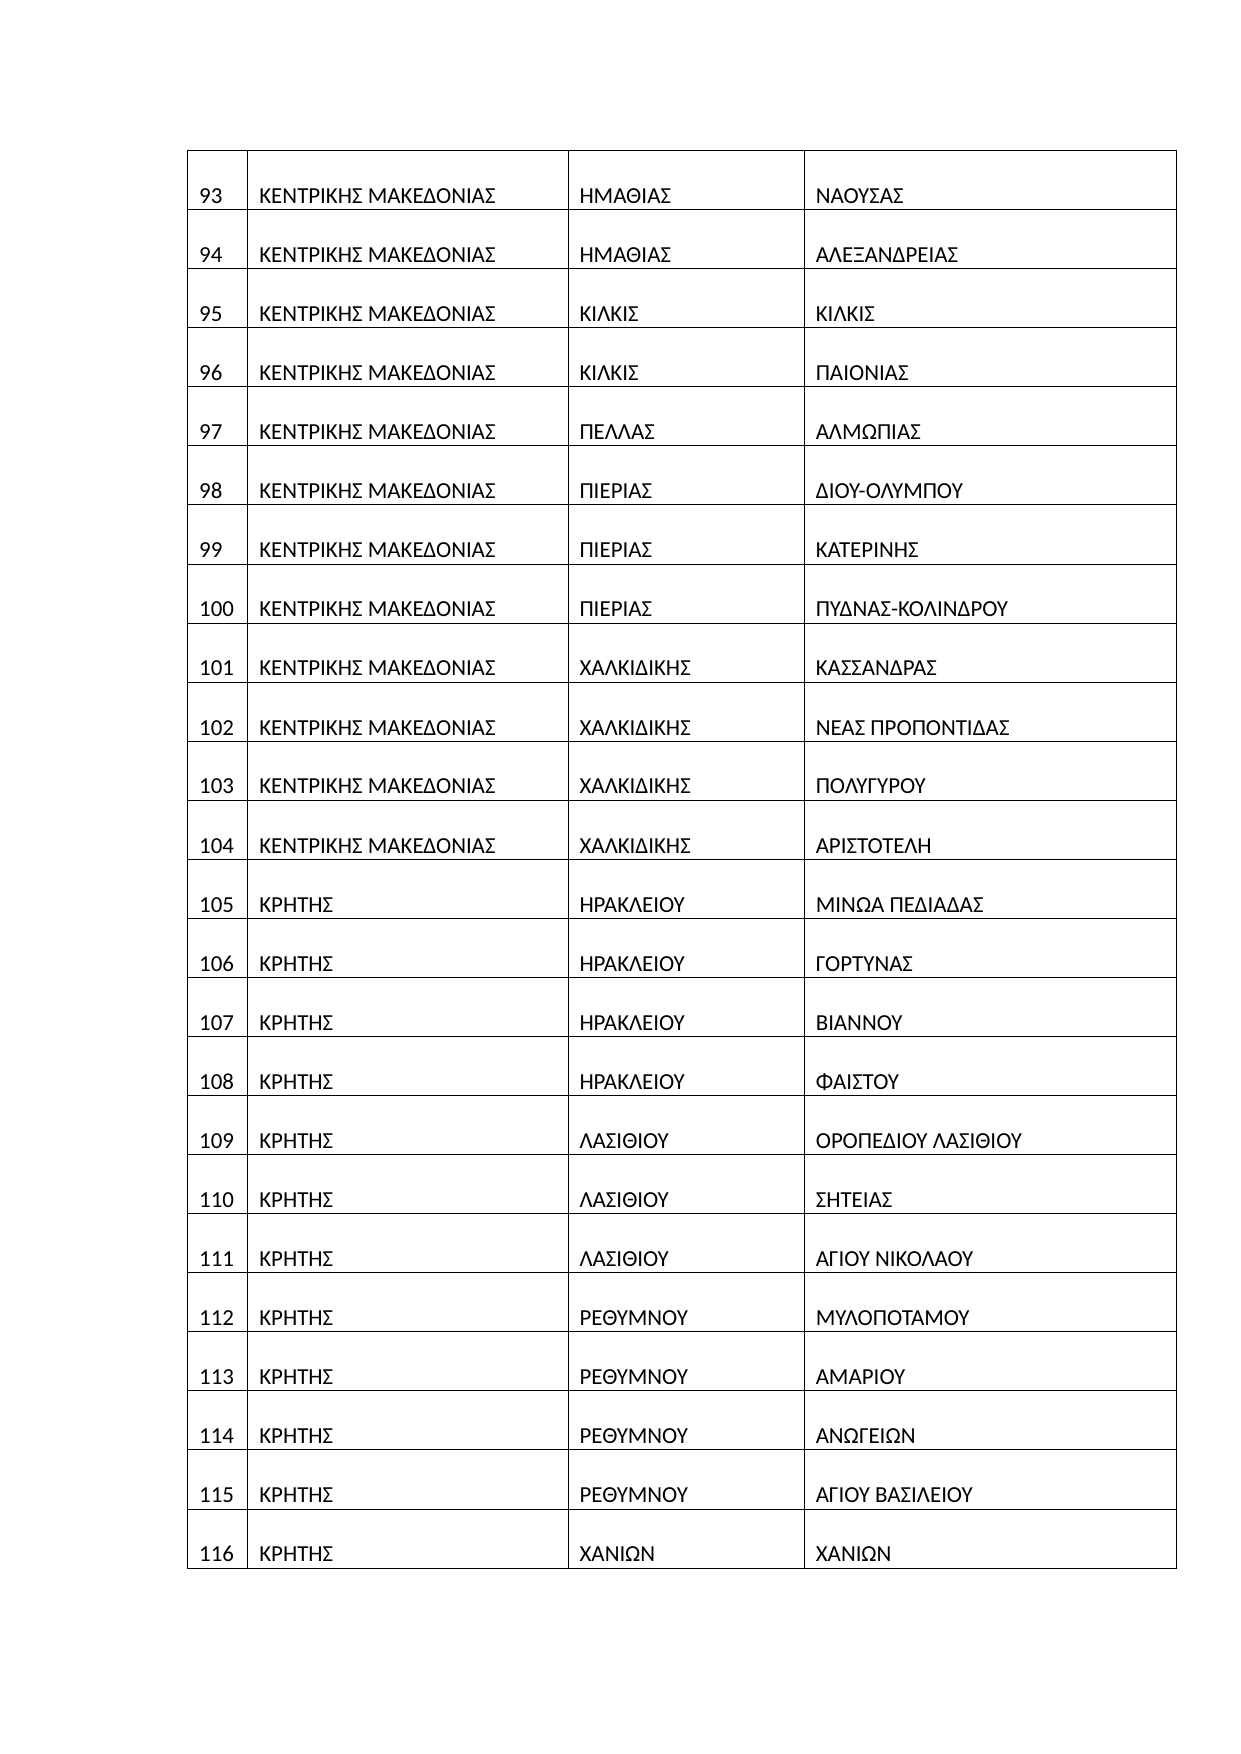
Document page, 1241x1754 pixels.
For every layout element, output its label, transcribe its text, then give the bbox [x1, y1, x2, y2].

table_cell ΚΕΝΤΡΙΚΗΣ ΜΑΚΕΔΟΝΙΑΣ [248, 151, 568, 209]
table_cell ΡΕΘΥΜΝΟΥ [569, 1391, 804, 1449]
table_cell ΚΕΝΤΡΙΚΗΣ ΜΑΚΕΔΟΝΙΑΣ [248, 505, 568, 563]
table_cell ΜΥΛΟΠΟΤΑΜΟΥ [805, 1273, 1176, 1331]
table_cell ΝΑΟΥΣΑΣ [805, 151, 1176, 209]
table_cell 93 [188, 151, 247, 209]
table_cell ΚΡΗΤΗΣ [248, 978, 568, 1036]
table_cell ΛΑΣΙΘΙΟΥ [569, 1155, 804, 1213]
table_cell ΚΡΗΤΗΣ [248, 860, 568, 918]
table_cell ΚΕΝΤΡΙΚΗΣ ΜΑΚΕΔΟΝΙΑΣ [248, 742, 568, 800]
table_cell ΑΓΙΟΥ ΒΑΣΙΛΕΙΟΥ [805, 1450, 1176, 1508]
table_cell ΗΡΑΚΛΕΙΟΥ [569, 978, 804, 1036]
table_cell ΒΙΑΝΝΟΥ [805, 978, 1176, 1036]
table_cell ΑΓΙΟΥ ΝΙΚΟΛΑΟΥ [805, 1214, 1176, 1272]
table_cell ΧΑΝΙΩΝ [805, 1510, 1176, 1567]
table_cell ΠΙΕΡΙΑΣ [569, 565, 804, 622]
table_cell ΓΟΡΤΥΝΑΣ [805, 919, 1176, 977]
table_cell ΚΕΝΤΡΙΚΗΣ ΜΑΚΕΔΟΝΙΑΣ [248, 210, 568, 268]
table_cell ΚΕΝΤΡΙΚΗΣ ΜΑΚΕΔΟΝΙΑΣ [248, 565, 568, 622]
table_cell ΑΡΙΣΤΟΤΕΛΗ [805, 801, 1176, 859]
table_cell ΜΙΝΩΑ ΠΕΔΙΑΔΑΣ [805, 860, 1176, 918]
table_cell 108 [188, 1037, 247, 1095]
table_cell ΛΑΣΙΘΙΟΥ [569, 1096, 804, 1154]
table_cell ΚΡΗΤΗΣ [248, 919, 568, 977]
table_cell ΚΕΝΤΡΙΚΗΣ ΜΑΚΕΔΟΝΙΑΣ [248, 328, 568, 386]
table_cell ΣΗΤΕΙΑΣ [805, 1155, 1176, 1213]
table_cell ΑΝΩΓΕΙΩΝ [805, 1391, 1176, 1449]
table_cell ΠΙΕΡΙΑΣ [569, 446, 804, 504]
table_cell ΗΜΑΘΙΑΣ [569, 151, 804, 209]
table_cell ΟΡΟΠΕΔΙΟΥ ΛΑΣΙΘΙΟΥ [805, 1096, 1176, 1154]
table_cell ΗΡΑΚΛΕΙΟΥ [569, 1037, 804, 1095]
table_cell 95 [188, 269, 247, 327]
table_cell 97 [188, 387, 247, 445]
table_cell ΧΑΛΚΙΔΙΚΗΣ [569, 801, 804, 859]
table_cell 105 [188, 860, 247, 918]
table_cell ΡΕΘΥΜΝΟΥ [569, 1273, 804, 1331]
table_cell ΛΑΣΙΘΙΟΥ [569, 1214, 804, 1272]
table_cell ΠΥΔΝΑΣ-ΚΟΛΙΝΔΡΟΥ [805, 565, 1176, 622]
table_cell 106 [188, 919, 247, 977]
table_cell 116 [188, 1510, 247, 1567]
table_cell ΑΛΕΞΑΝΔΡΕΙΑΣ [805, 210, 1176, 268]
table_cell 111 [188, 1214, 247, 1272]
table_cell 103 [188, 742, 247, 800]
table_cell 109 [188, 1096, 247, 1154]
table_cell 96 [188, 328, 247, 386]
table_cell ΠΑΙΟΝΙΑΣ [805, 328, 1176, 386]
table_cell ΚΕΝΤΡΙΚΗΣ ΜΑΚΕΔΟΝΙΑΣ [248, 683, 568, 741]
table_cell 115 [188, 1450, 247, 1508]
table_cell ΚΙΛΚΙΣ [805, 269, 1176, 327]
table_cell ΦΑΙΣΤΟΥ [805, 1037, 1176, 1095]
table_cell ΧΑΛΚΙΔΙΚΗΣ [569, 742, 804, 800]
table_cell ΚΑΣΣΑΝΔΡΑΣ [805, 624, 1176, 682]
table_cell 107 [188, 978, 247, 1036]
table_cell ΔΙΟΥ-ΟΛΥΜΠΟΥ [805, 446, 1176, 504]
table_cell ΚΡΗΤΗΣ [248, 1450, 568, 1508]
table_cell 110 [188, 1155, 247, 1213]
table_cell ΚΕΝΤΡΙΚΗΣ ΜΑΚΕΔΟΝΙΑΣ [248, 269, 568, 327]
table_cell 99 [188, 505, 247, 563]
table_cell 113 [188, 1332, 247, 1390]
table_cell ΧΑΝΙΩΝ [569, 1510, 804, 1567]
table_cell ΗΜΑΘΙΑΣ [569, 210, 804, 268]
table_cell 114 [188, 1391, 247, 1449]
table_cell ΧΑΛΚΙΔΙΚΗΣ [569, 624, 804, 682]
table_cell ΡΕΘΥΜΝΟΥ [569, 1450, 804, 1508]
table_cell ΚΕΝΤΡΙΚΗΣ ΜΑΚΕΔΟΝΙΑΣ [248, 624, 568, 682]
table_cell 102 [188, 683, 247, 741]
table_cell ΧΑΛΚΙΔΙΚΗΣ [569, 683, 804, 741]
table_cell ΚΙΛΚΙΣ [569, 328, 804, 386]
table_cell ΚΕΝΤΡΙΚΗΣ ΜΑΚΕΔΟΝΙΑΣ [248, 801, 568, 859]
table_cell 94 [188, 210, 247, 268]
table_cell ΑΜΑΡΙΟΥ [805, 1332, 1176, 1390]
table_cell ΚΡΗΤΗΣ [248, 1037, 568, 1095]
table_cell ΗΡΑΚΛΕΙΟΥ [569, 860, 804, 918]
table_cell ΚΡΗΤΗΣ [248, 1510, 568, 1567]
table_cell ΚΑΤΕΡΙΝΗΣ [805, 505, 1176, 563]
table_cell 100 [188, 565, 247, 622]
table_cell ΗΡΑΚΛΕΙΟΥ [569, 919, 804, 977]
table_cell ΚΡΗΤΗΣ [248, 1096, 568, 1154]
table_cell ΠΟΛΥΓΥΡΟΥ [805, 742, 1176, 800]
table_cell 112 [188, 1273, 247, 1331]
table_cell ΝΕΑΣ ΠΡΟΠΟΝΤΙΔΑΣ [805, 683, 1176, 741]
table_cell 104 [188, 801, 247, 859]
table_cell ΚΡΗΤΗΣ [248, 1214, 568, 1272]
table_cell ΡΕΘΥΜΝΟΥ [569, 1332, 804, 1390]
table_cell ΚΡΗΤΗΣ [248, 1273, 568, 1331]
table_cell 101 [188, 624, 247, 682]
table_cell ΚΙΛΚΙΣ [569, 269, 804, 327]
table_cell ΠΕΛΛΑΣ [569, 387, 804, 445]
table_cell ΑΛΜΩΠΙΑΣ [805, 387, 1176, 445]
table_cell ΠΙΕΡΙΑΣ [569, 505, 804, 563]
table_cell ΚΡΗΤΗΣ [248, 1332, 568, 1390]
table_cell 98 [188, 446, 247, 504]
table_cell ΚΕΝΤΡΙΚΗΣ ΜΑΚΕΔΟΝΙΑΣ [248, 387, 568, 445]
table_cell ΚΕΝΤΡΙΚΗΣ ΜΑΚΕΔΟΝΙΑΣ [248, 446, 568, 504]
table_cell ΚΡΗΤΗΣ [248, 1155, 568, 1213]
table_cell ΚΡΗΤΗΣ [248, 1391, 568, 1449]
